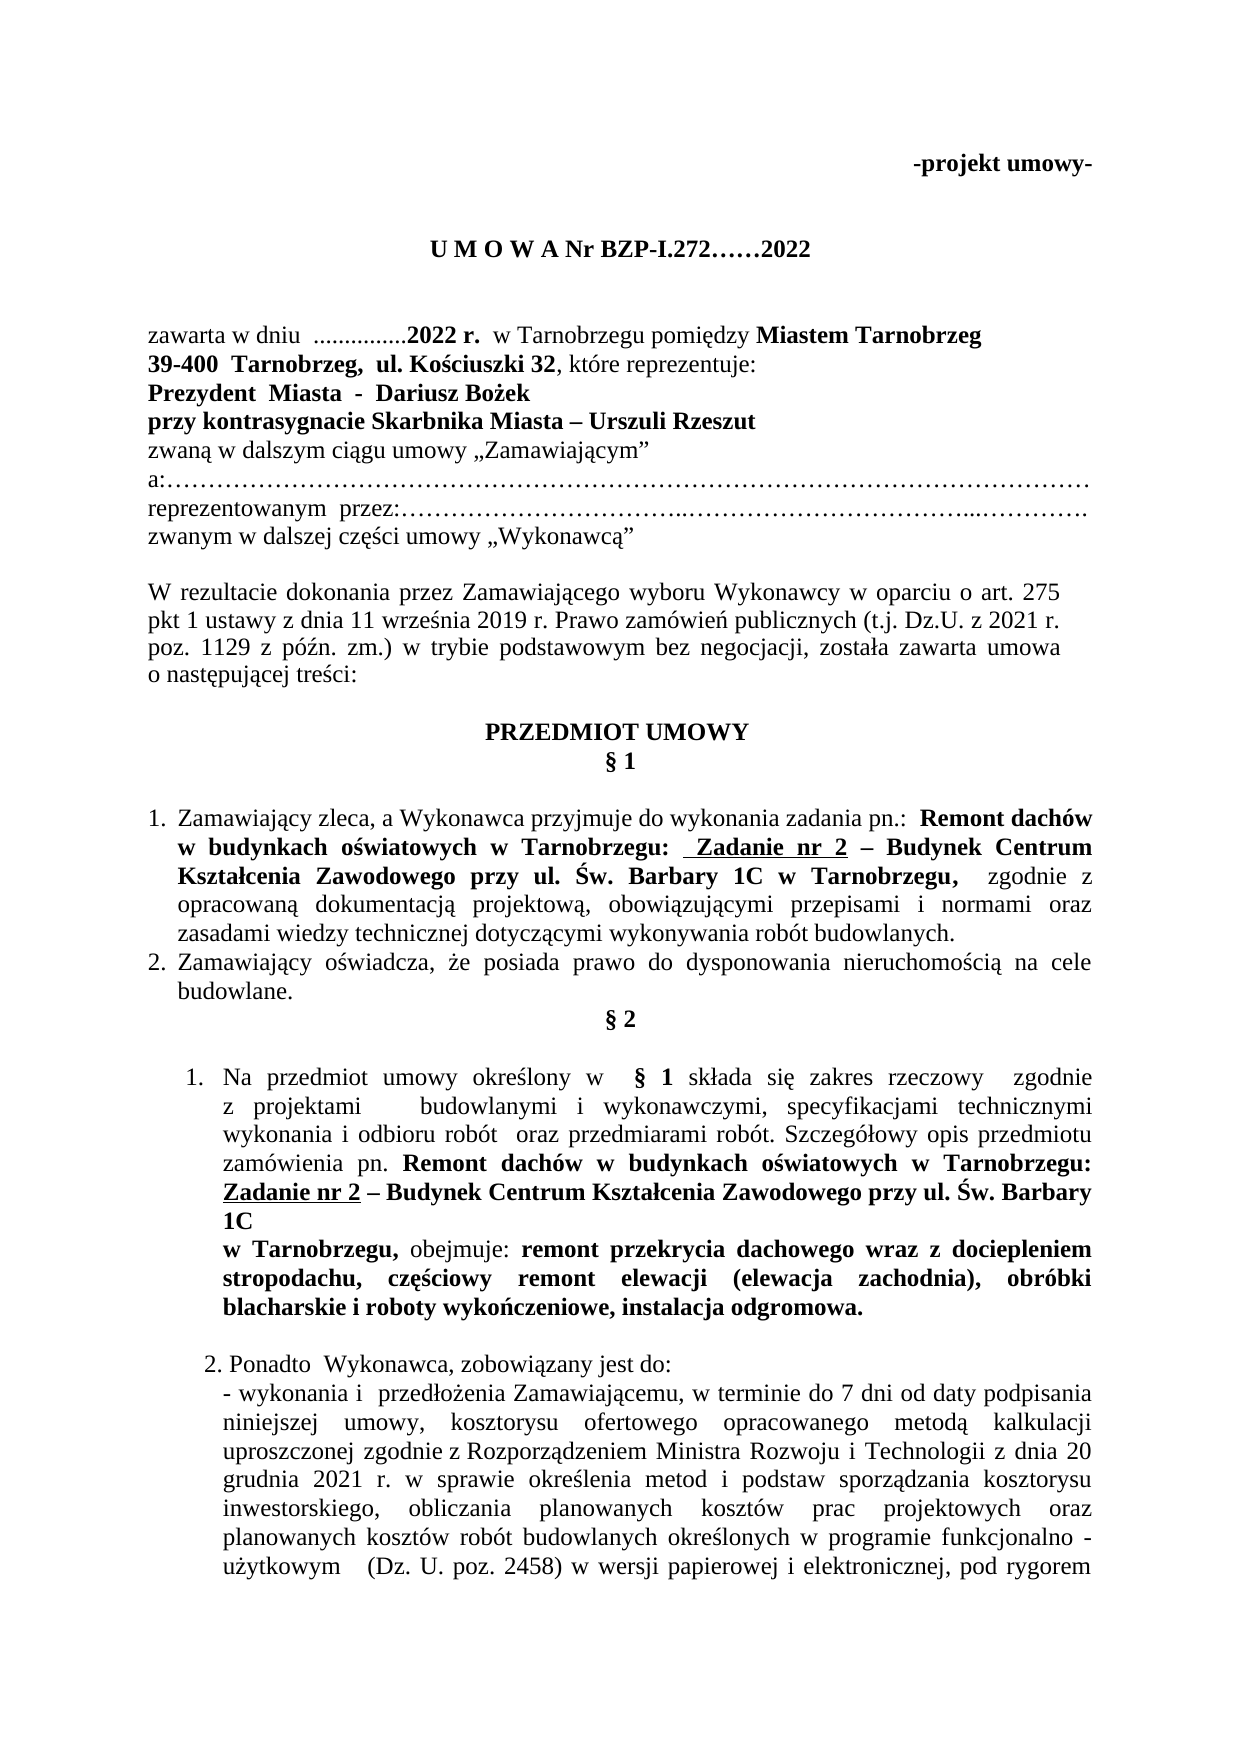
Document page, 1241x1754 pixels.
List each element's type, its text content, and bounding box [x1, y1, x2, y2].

text reprezentowanym przez:……………………………..……………………………...…………. [148, 493, 1093, 521]
text § 1 [148, 746, 1093, 774]
text § 2 [148, 1004, 1093, 1033]
text przy kontrasygnacie Skarbnika Miasta – Urszuli Rzeszut [148, 406, 1093, 435]
text zwanym w dalszej części umowy „Wykonawcą” [148, 521, 1093, 550]
text 39-400 Tarnobrzeg, ul. Kościuszki 32, które reprezentuje: [148, 349, 1093, 378]
text zwaną w dalszym ciągu umowy „Zamawiającym” [148, 435, 1093, 464]
text 2. Ponadto Wykonawca, zobowiązany jest do: [148, 1349, 1093, 1378]
list Zamawiający oświadcza, że posiada prawo do dysponowania nieruchomością na cele budowlane. [148, 947, 1093, 1004]
text W rezultacie dokonania przez Zamawiającego wyboru Wykonawcy w oparciu o art. 275 pkt 1 ustawy z dnia 11 września 2019 r. Prawo zamówień publicznych (t.j. Dz.U. z 2021 r. poz. 1129 z późn. zm.) w trybie podstawowym bez negocjacji, została zawarta umowa o następującej treści: [148, 579, 1061, 688]
list Zamawiający zleca, a Wykonawca przyjmuje do wykonania zadania pn.: Remont dachów w budynkach oświatowych w Tarnobrzegu: Zadanie nr 2 – Budynek Centrum Kształcenia Zawodowego przy ul. Św. Barbary 1C w Tarnobrzegu, zgodnie z opracowaną dokumentacją projektową, obowiązującymi przepisami i normami oraz zasadami wiedzy technicznej dotyczącymi wykonywania robót budowlanych. [148, 803, 1093, 947]
text PRZEDMIOT UMOWY [148, 717, 1093, 746]
text zawarta w dniu ...............2022 r. w Tarnobrzegu pomiędzy Miastem Tarnobrzeg [148, 320, 1093, 349]
list Na przedmiot umowy określony w § 1 składa się zakres rzeczowy zgodnie z projektami budowlanymi i wykonawczymi, specyfikacjami technicznymi wykonania i odbioru robót oraz przedmiarami robót. Szczegółowy opis przedmiotu zamówienia pn. Remont dachów w budynkach oświatowych w Tarnobrzegu: Zadanie nr 2 – Budynek Centrum Kształcenia Zawodowego przy ul. Św. Barbary 1C w Tarnobrzegu, obejmuje: remont przekrycia dachowego wraz z dociepleniem stropodachu, częściowy remont elewacji (elewacja zachodnia), obróbki blacharskie i roboty wykończeniowe, instalacja odgromowa. [185, 1062, 1093, 1321]
text U M O W A Nr BZP-I.272……2022 [148, 234, 1093, 263]
list - wykonania i przedłożenia Zamawiającemu, w terminie do 7 dni od daty podpisania niniejszej umowy, kosztorysu ofertowego opracowanego metodą kalkulacji uproszczonej zgodnie z Rozporządzeniem Ministra Rozwoju i Technologii z dnia 20 grudnia 2021 r. w sprawie określenia metod i podstaw sporządzania kosztorysu inwestorskiego, obliczania planowanych kosztów prac projektowych oraz planowanych kosztów robót budowlanych określonych w programie funkcjonalno - użytkowym (Dz. U. poz. 2458) w wersji papierowej i elektronicznej, pod rygorem [223, 1378, 1093, 1579]
text a:………………………………………………………………………………………………… [148, 464, 1093, 493]
text Prezydent Miasta - Dariusz Bożek [148, 378, 1093, 406]
text -projekt umowy- [148, 148, 1093, 176]
